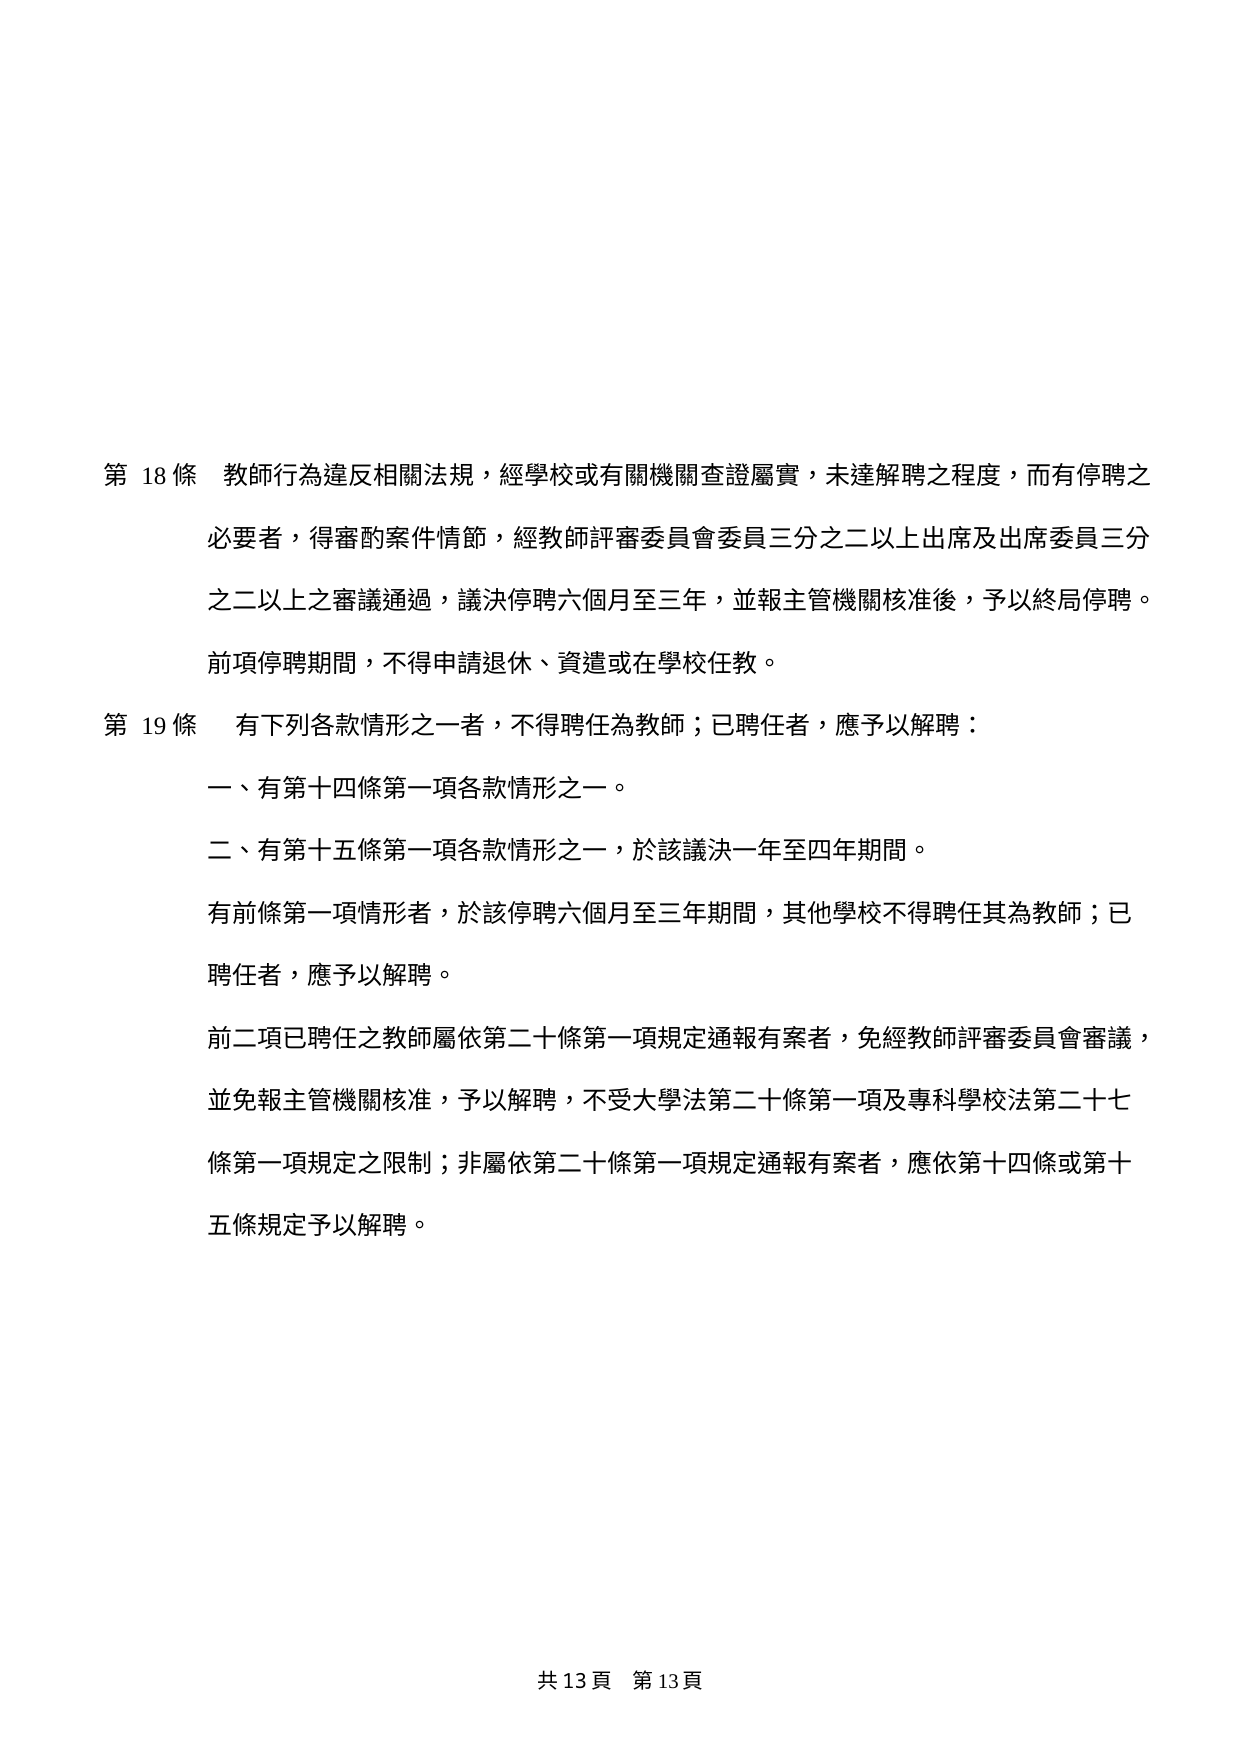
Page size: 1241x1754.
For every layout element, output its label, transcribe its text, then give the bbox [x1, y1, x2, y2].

text 第 18 條 教師行為違反相關法規，經學校或有關機關查證屬實，未達解聘之程度，而有停聘之必要者，得審酌案件情節，經教師評審委員會委員三分之二以上出席及出席委員三分之二以上之審議通過，議決停聘六個月至三年，並報主管機關核准後，予以終局停聘。 [103, 432, 1152, 620]
text 有前條第一項情形者，於該停聘六個月至三年期間，其他學校不得聘任其為教師；已聘任者，應予以解聘。 [207, 870, 1152, 995]
text 二、有第十五條第一項各款情形之一，於該議決一年至四年期間。 [207, 807, 1152, 870]
text 前二項已聘任之教師屬依第二十條第一項規定通報有案者，免經教師評審委員會審議，並免報主管機關核准，予以解聘，不受大學法第二十條第一項及專科學校法第二十七條第一項規定之限制；非屬依第二十條第一項規定通報有案者，應依第十四條或第十五條規定予以解聘。 [207, 995, 1152, 1245]
text 一、有第十四條第一項各款情形之一。 [207, 745, 1152, 807]
text 前項停聘期間，不得申請退休、資遣或在學校任教。 [207, 620, 1152, 682]
text 第 19 條 有下列各款情形之一者，不得聘任為教師；已聘任者，應予以解聘： [103, 682, 1152, 745]
